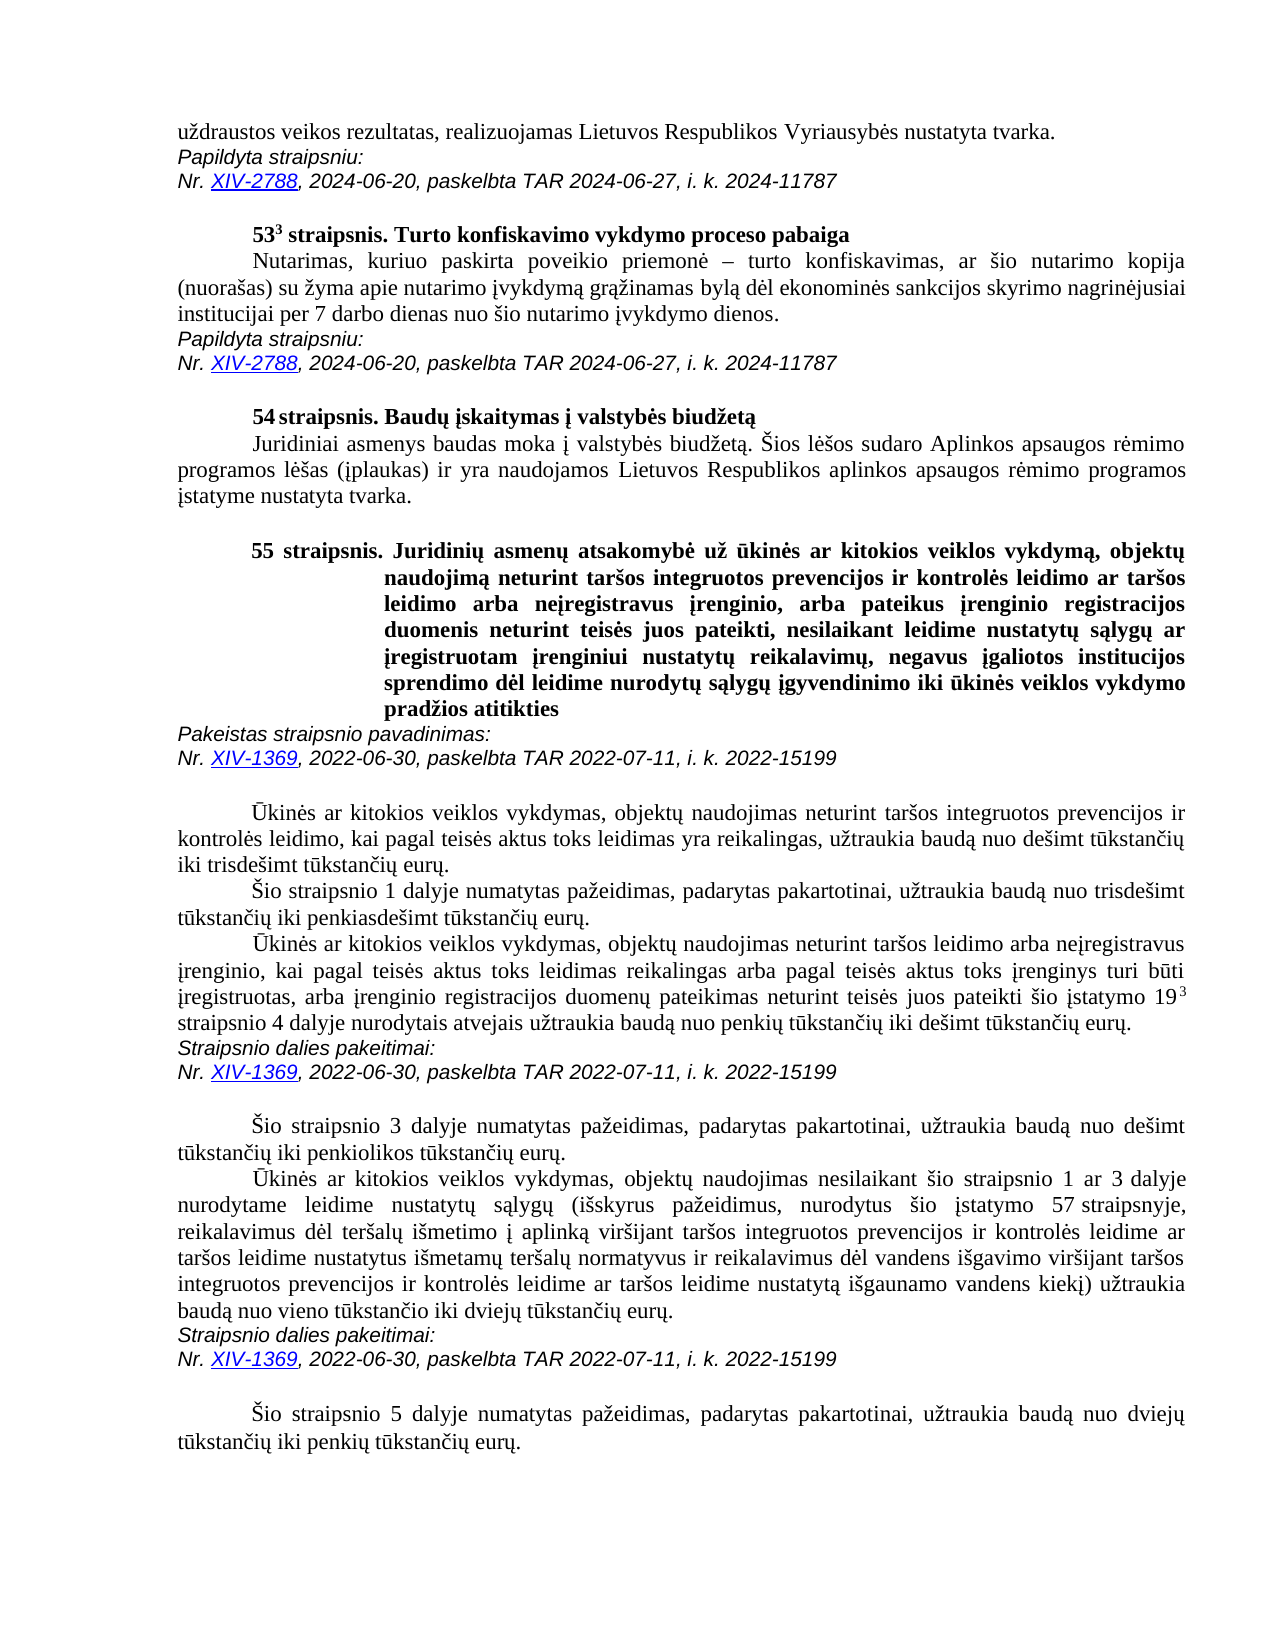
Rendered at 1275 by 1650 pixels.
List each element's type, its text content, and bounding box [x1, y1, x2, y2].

text Nr. XIV-1369, 2022-06-30, paskelbta TAR 2022-07-11, i. k. 2022-15199 [177, 1347, 1186, 1371]
text 533 straipsnis. Turto konfiskavimo vykdymo proceso pabaiga [177, 221, 1186, 247]
text Nr. XIV-2788, 2024-06-20, paskelbta TAR 2024-06-27, i. k. 2024-11787 [177, 351, 1186, 374]
text 55 straipsnis. Juridinių asmenų atsakomybė už ūkinės ar kitokios veiklos vykdymą, objektų naudojimą neturint taršos integruotos prevencijos ir kontrolės leidimo ar taršos leidimo arba neįregistravus įrenginio, arba pateikus įrenginio registracijos duomenis neturint teisės juos pateikti, nesilaikant leidime nustatytų sąlygų ar įregistruotam įrenginiui nustatytų reikalavimų, negavus įgaliotos institucijos sprendimo dėl leidime nurodytų sąlygų įgyvendinimo iki ūkinės veiklos vykdymo pradžios atitikties [251, 537, 1186, 722]
text Nr. XIV-1369, 2022-06-30, paskelbta TAR 2022-07-11, i. k. 2022-15199 [177, 1060, 1186, 1084]
text 54 straipsnis. Baudų įskaitymas į valstybės biudžetą [177, 403, 1186, 429]
text Ūkinės ar kitokios veiklos vykdymas, objektų naudojimas neturint taršos integruotos prevencijos ir kontrolės leidimo, kai pagal teisės aktus toks leidimas yra reikalingas, užtraukia baudą nuo dešimt tūkstančių iki trisdešimt tūkstančių eurų. [177, 798, 1186, 878]
text Šio straipsnio 3 dalyje numatytas pažeidimas, padarytas pakartotinai, užtraukia baudą nuo dešimt tūkstančių iki penkiolikos tūkstančių eurų. [177, 1112, 1186, 1165]
text Papildyta straipsniu: [177, 327, 1186, 351]
text Pakeistas straipsnio pavadinimas: [177, 722, 1186, 746]
text Ūkinės ar kitokios veiklos vykdymas, objektų naudojimas neturint taršos leidimo arba neįregistravus įrenginio, kai pagal teisės aktus toks leidimas reikalingas arba pagal teisės aktus toks įrenginys turi būti įregistruotas, arba įrenginio registracijos duomenų pateikimas neturint teisės juos pateikti šio įstatymo 193 straipsnio 4 dalyje nurodytais atvejais užtraukia baudą nuo penkių tūkstančių iki dešimt tūkstančių eurų. [177, 930, 1186, 1036]
text Papildyta straipsniu: [177, 144, 1186, 168]
text Šio straipsnio 1 dalyje numatytas pažeidimas, padarytas pakartotinai, užtraukia baudą nuo trisdešimt tūkstančių iki penkiasdešimt tūkstančių eurų. [177, 878, 1186, 930]
text uždraustos veikos rezultatas, realizuojamas Lietuvos Respublikos Vyriausybės nustatyta tvarka. [177, 118, 1186, 144]
text Nr. XIV-1369, 2022-06-30, paskelbta TAR 2022-07-11, i. k. 2022-15199 [177, 746, 1186, 770]
text Juridiniai asmenys baudas moka į valstybės biudžetą. Šios lėšos sudaro Aplinkos apsaugos rėmimo programos lėšas (įplaukas) ir yra naudojamos Lietuvos Respublikos aplinkos apsaugos rėmimo programos įstatyme nustatyta tvarka. [177, 429, 1186, 509]
text Straipsnio dalies pakeitimai: [177, 1323, 1186, 1347]
text Ūkinės ar kitokios veiklos vykdymas, objektų naudojimas nesilaikant šio straipsnio 1 ar 3 dalyje nurodytame leidime nustatytų sąlygų (išskyrus pažeidimus, nurodytus šio įstatymo 57 straipsnyje, reikalavimus dėl teršalų išmetimo į aplinką viršijant taršos integruotos prevencijos ir kontrolės leidime ar taršos leidime nustatytus išmetamų teršalų normatyvus ir reikalavimus dėl vandens išgavimo viršijant taršos integruotos prevencijos ir kontrolės leidime ar taršos leidime nustatytą išgaunamo vandens kiekį) užtraukia baudą nuo vieno tūkstančio iki dviejų tūkstančių eurų. [177, 1165, 1186, 1323]
text Straipsnio dalies pakeitimai: [177, 1036, 1186, 1060]
text Nutarimas, kuriuo paskirta poveikio priemonė – turto konfiskavimas, ar šio nutarimo kopija (nuorašas) su žyma apie nutarimo įvykdymą grąžinamas bylą dėl ekonominės sankcijos skyrimo nagrinėjusiai institucijai per 7 darbo dienas nuo šio nutarimo įvykdymo dienos. [177, 247, 1186, 327]
text Nr. XIV-2788, 2024-06-20, paskelbta TAR 2024-06-27, i. k. 2024-11787 [177, 168, 1186, 192]
text Šio straipsnio 5 dalyje numatytas pažeidimas, padarytas pakartotinai, užtraukia baudą nuo dviejų tūkstančių iki penkių tūkstančių eurų. [177, 1400, 1186, 1455]
